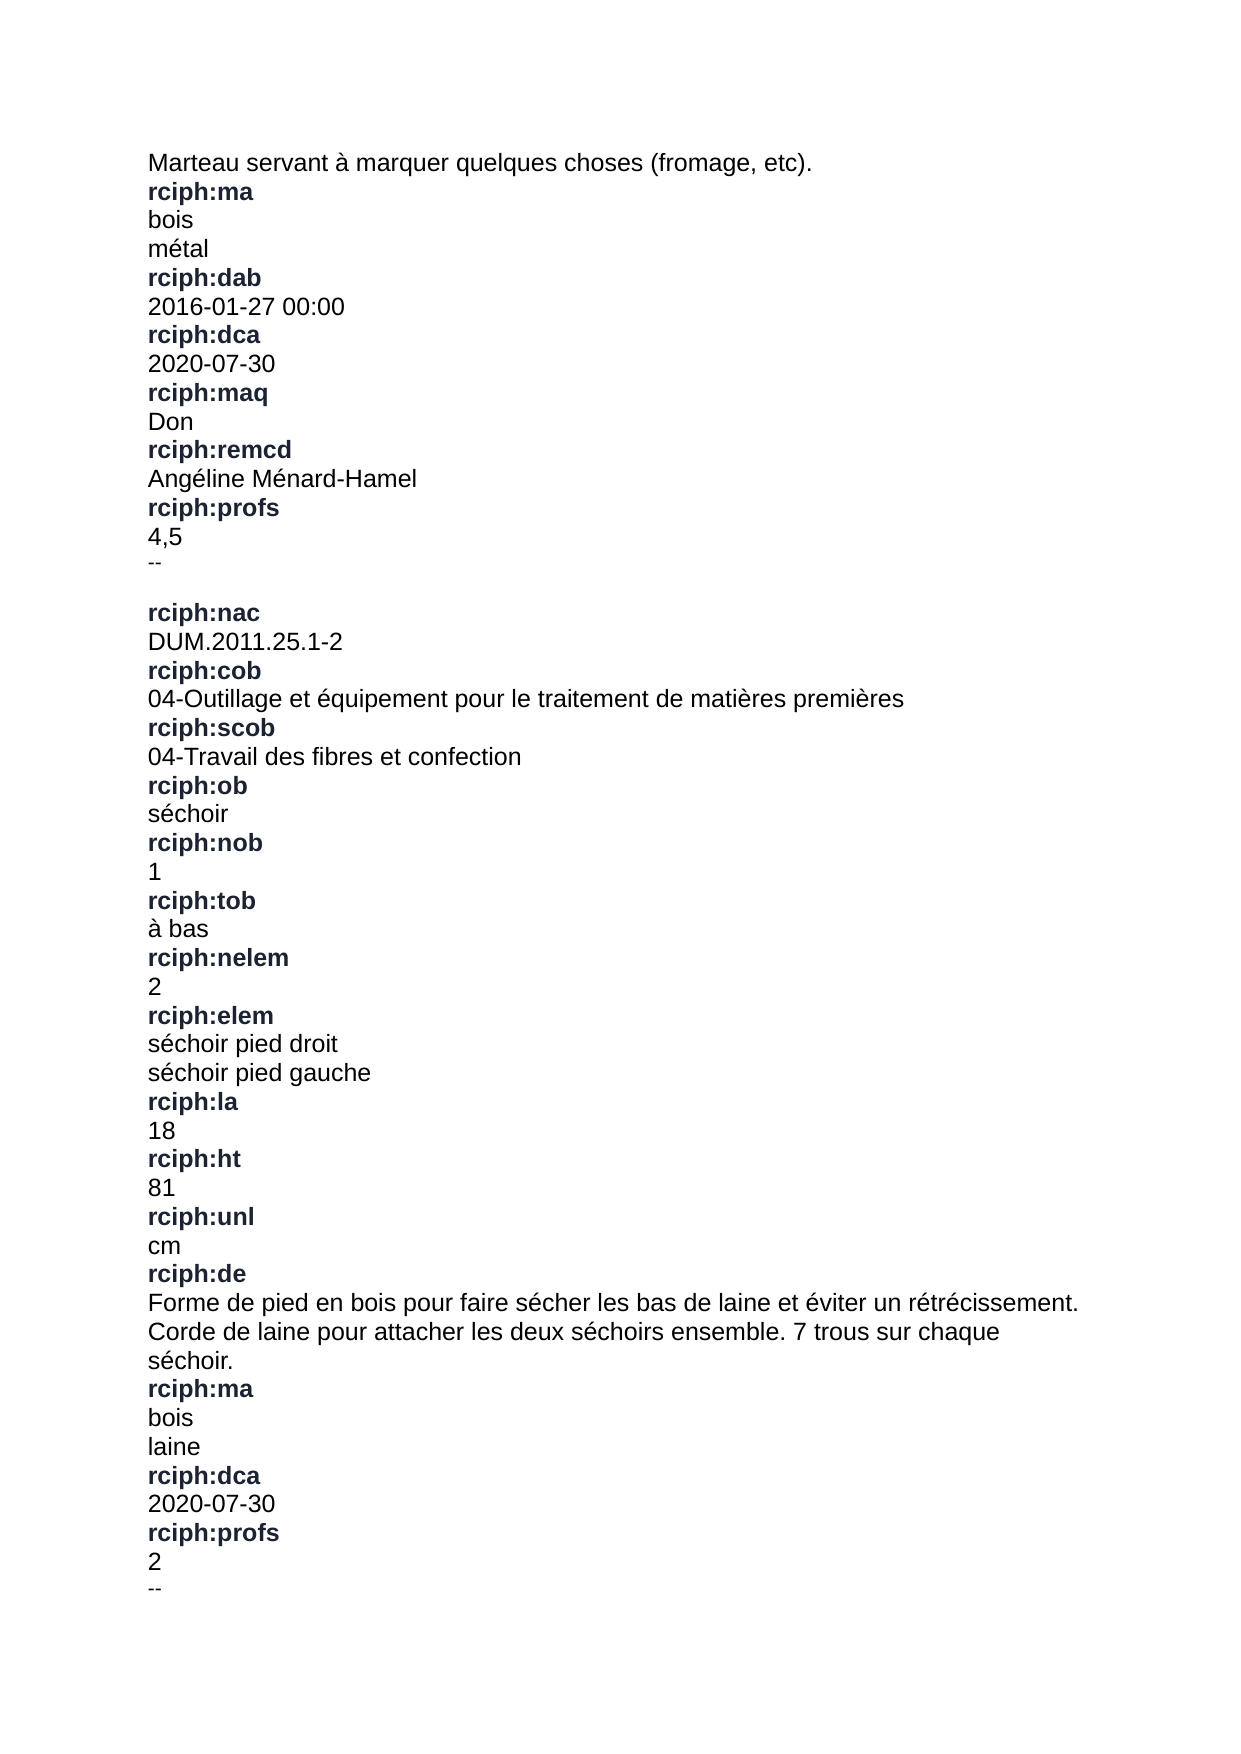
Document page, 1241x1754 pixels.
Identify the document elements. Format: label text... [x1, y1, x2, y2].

text laine [148, 1432, 1092, 1461]
text rciph:nob [148, 828, 1092, 857]
text rciph:maq [148, 378, 1092, 406]
text Forme de pied en bois pour faire sécher les bas de laine et éviter un rétrécissement. Corde de laine pour attacher les deux séchoirs ensemble. 7 trous sur chaque séchoir. [148, 1288, 1092, 1374]
text 1 [148, 857, 1092, 886]
text 81 [148, 1173, 1092, 1202]
text rciph:ob [148, 771, 1092, 799]
text séchoir pied gauche [148, 1058, 1092, 1087]
text séchoir [148, 799, 1092, 828]
text -- [148, 1576, 1092, 1599]
text bois [148, 205, 1092, 234]
text rciph:de [148, 1259, 1092, 1288]
text 04-Travail des fibres et confection [148, 742, 1092, 771]
text rciph:ht [148, 1144, 1092, 1173]
text rciph:ma [148, 1374, 1092, 1403]
text rciph:cob [148, 656, 1092, 684]
text Angéline Ménard-Hamel [148, 464, 1092, 493]
text à bas [148, 914, 1092, 943]
text rciph:unl [148, 1202, 1092, 1231]
text 4,5 [148, 521, 1092, 550]
text 04-Outillage et équipement pour le traitement de matières premières [148, 684, 1092, 713]
text Don [148, 406, 1092, 435]
text rciph:remcd [148, 435, 1092, 464]
text séchoir pied droit [148, 1029, 1092, 1058]
text rciph:nac [148, 598, 1092, 627]
text Marteau servant à marquer quelques choses (fromage, etc). [148, 148, 1092, 176]
text bois [148, 1403, 1092, 1432]
text rciph:ma [148, 176, 1092, 205]
text rciph:dca [148, 1461, 1092, 1489]
text rciph:la [148, 1087, 1092, 1116]
text 18 [148, 1116, 1092, 1144]
text DUM.2011.25.1-2 [148, 627, 1092, 656]
text rciph:dab [148, 263, 1092, 291]
text rciph:nelem [148, 943, 1092, 972]
text rciph:dca [148, 320, 1092, 349]
text -- [148, 550, 1092, 574]
text 2020-07-30 [148, 349, 1092, 378]
text 2 [148, 972, 1092, 1001]
text métal [148, 234, 1092, 263]
text rciph:profs [148, 493, 1092, 521]
text rciph:tob [148, 886, 1092, 914]
text cm [148, 1231, 1092, 1259]
text rciph:elem [148, 1001, 1092, 1029]
text 2 [148, 1547, 1092, 1576]
text rciph:scob [148, 713, 1092, 742]
text 2020-07-30 [148, 1489, 1092, 1518]
text rciph:profs [148, 1518, 1092, 1547]
text 2016-01-27 00:00 [148, 291, 1092, 320]
